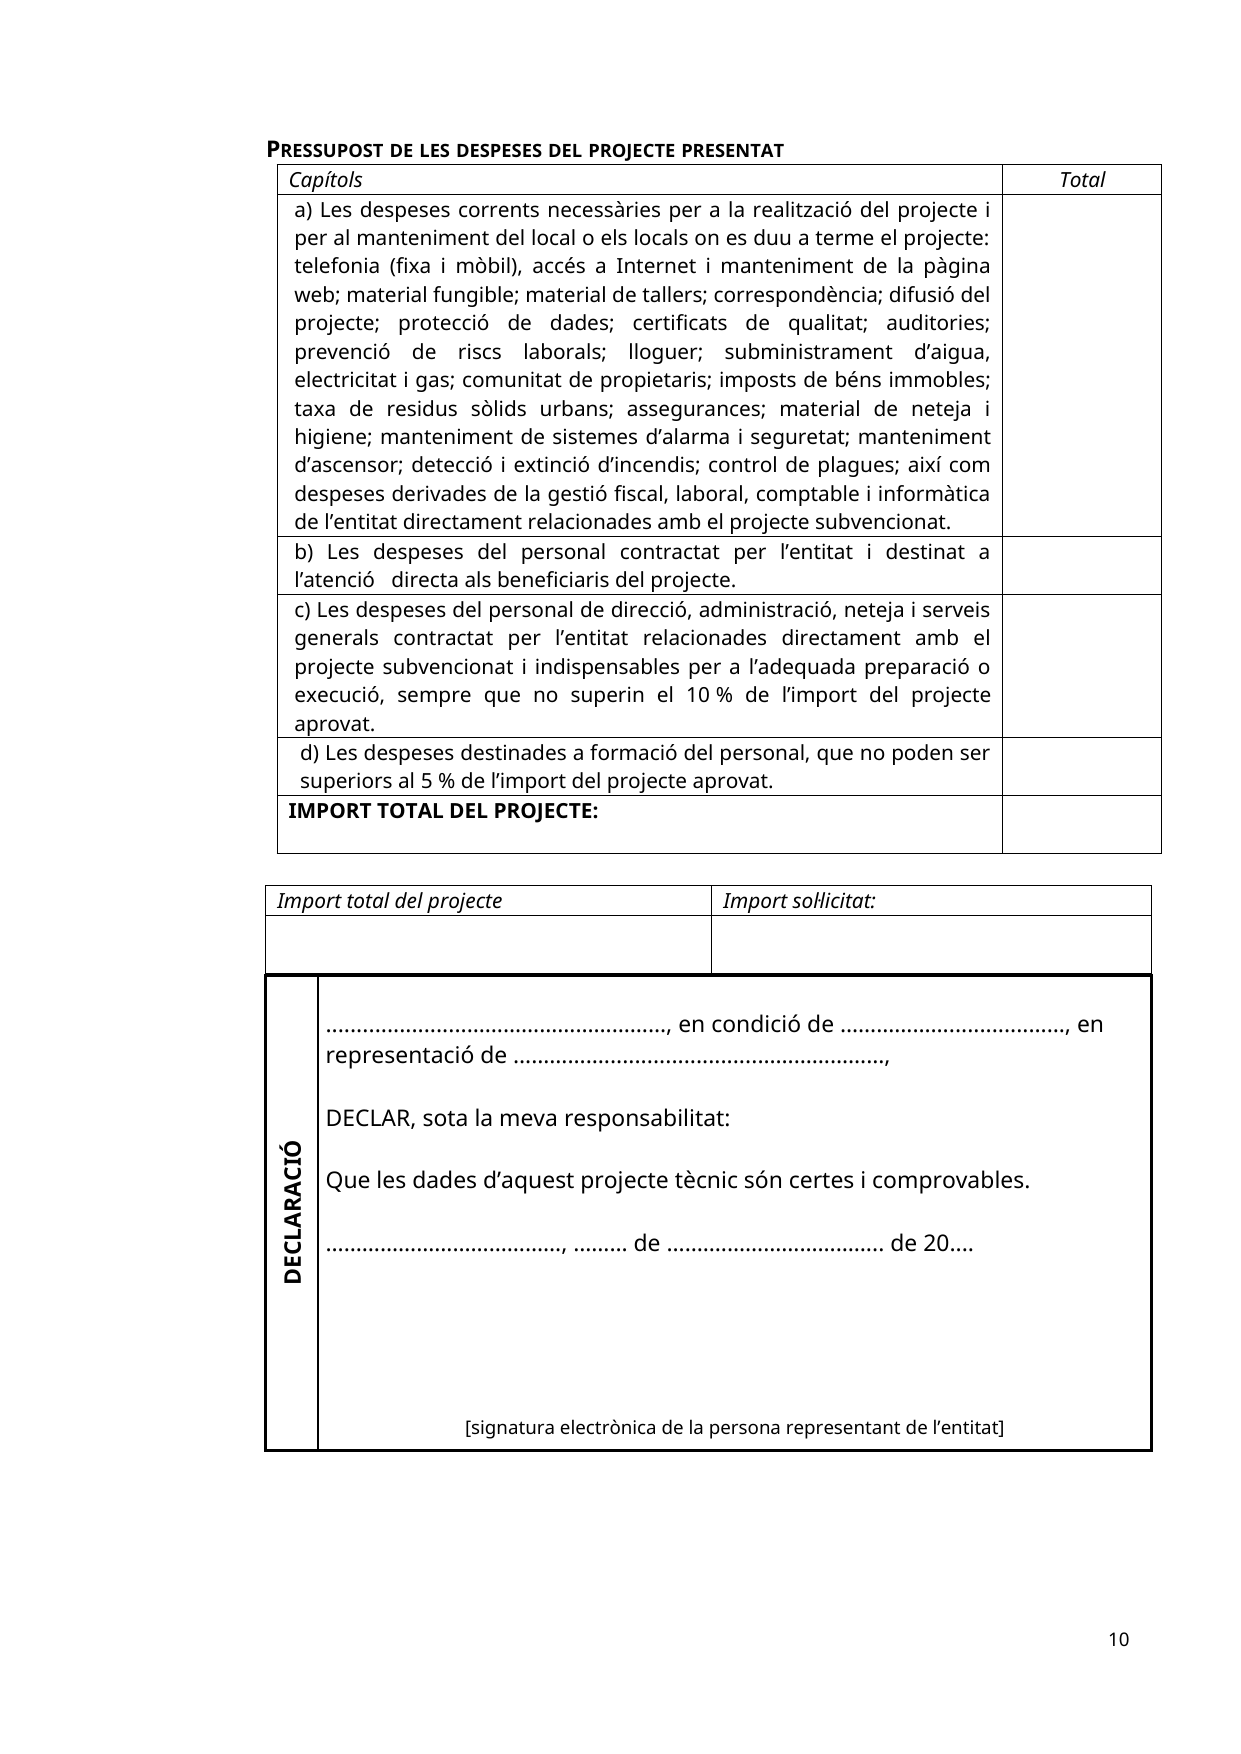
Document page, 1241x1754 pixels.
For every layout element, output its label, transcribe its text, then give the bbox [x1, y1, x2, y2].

table_header Import sol·licitat: [712, 886, 1151, 915]
table_header DECLARACIÓ [267, 977, 317, 1449]
table_cell d) Les despeses destinades a formació del personal, que no poden ser superiors al 5 % de l’import del projecte aprovat. [278, 738, 1002, 795]
text Pressupost de les despeses del projecte presentat [266, 133, 1152, 164]
table_header Total [1003, 165, 1161, 194]
table_header .......................……………………………, en condició de ……………….............……, en representació de …………….........................…………………, Declar, sota la meva responsabilitat: Que les dades d’aquest projecte tècnic són certes i comprovables. …………………………………, ……… de ….………………………….. de 20.... [signatura electrònica de la persona representant de l’entitat] [319, 977, 1150, 1449]
table_cell IMPORT TOTAL DEL PROJECTE: [278, 796, 1002, 853]
table_cell b) Les despeses del personal contractat per l’entitat i destinat a l’atenció directa als beneficiaris del projecte. [278, 537, 1002, 594]
table_cell [1003, 738, 1161, 795]
table_header Capítols [278, 165, 1002, 194]
table_cell [712, 916, 1151, 973]
table_cell [1003, 595, 1161, 737]
table_cell [1003, 195, 1161, 536]
table_cell [266, 916, 711, 973]
table_cell [1003, 537, 1161, 594]
table_cell a) Les despeses corrents necessàries per a la realització del projecte i per al manteniment del local o els locals on es duu a terme el projecte: telefonia (fixa i mòbil), accés a Internet i manteniment de la pàgina web; material fungible; material de tallers; correspondència; difusió del projecte; protecció de dades; certificats de qualitat; auditories; prevenció de riscs laborals; lloguer; subministrament d’aigua, electricitat i gas; comunitat de propietaris; imposts de béns immobles; taxa de residus sòlids urbans; assegurances; material de neteja i higiene; manteniment de sistemes d’alarma i seguretat; manteniment d’ascensor; detecció i extinció d’incendis; control de plagues; així com despeses derivades de la gestió fiscal, laboral, comptable i informàtica de l’entitat directament relacionades amb el projecte subvencionat. [278, 195, 1002, 536]
table_header Import total del projecte [266, 886, 711, 915]
table_cell [1003, 796, 1161, 853]
table_cell c) Les despeses del personal de direcció, administració, neteja i serveis generals contractat per l’entitat relacionades directament amb el projecte subvencionat i indispensables per a l’adequada preparació o execució, sempre que no superin el 10 % de l’import del projecte aprovat. [278, 595, 1002, 737]
